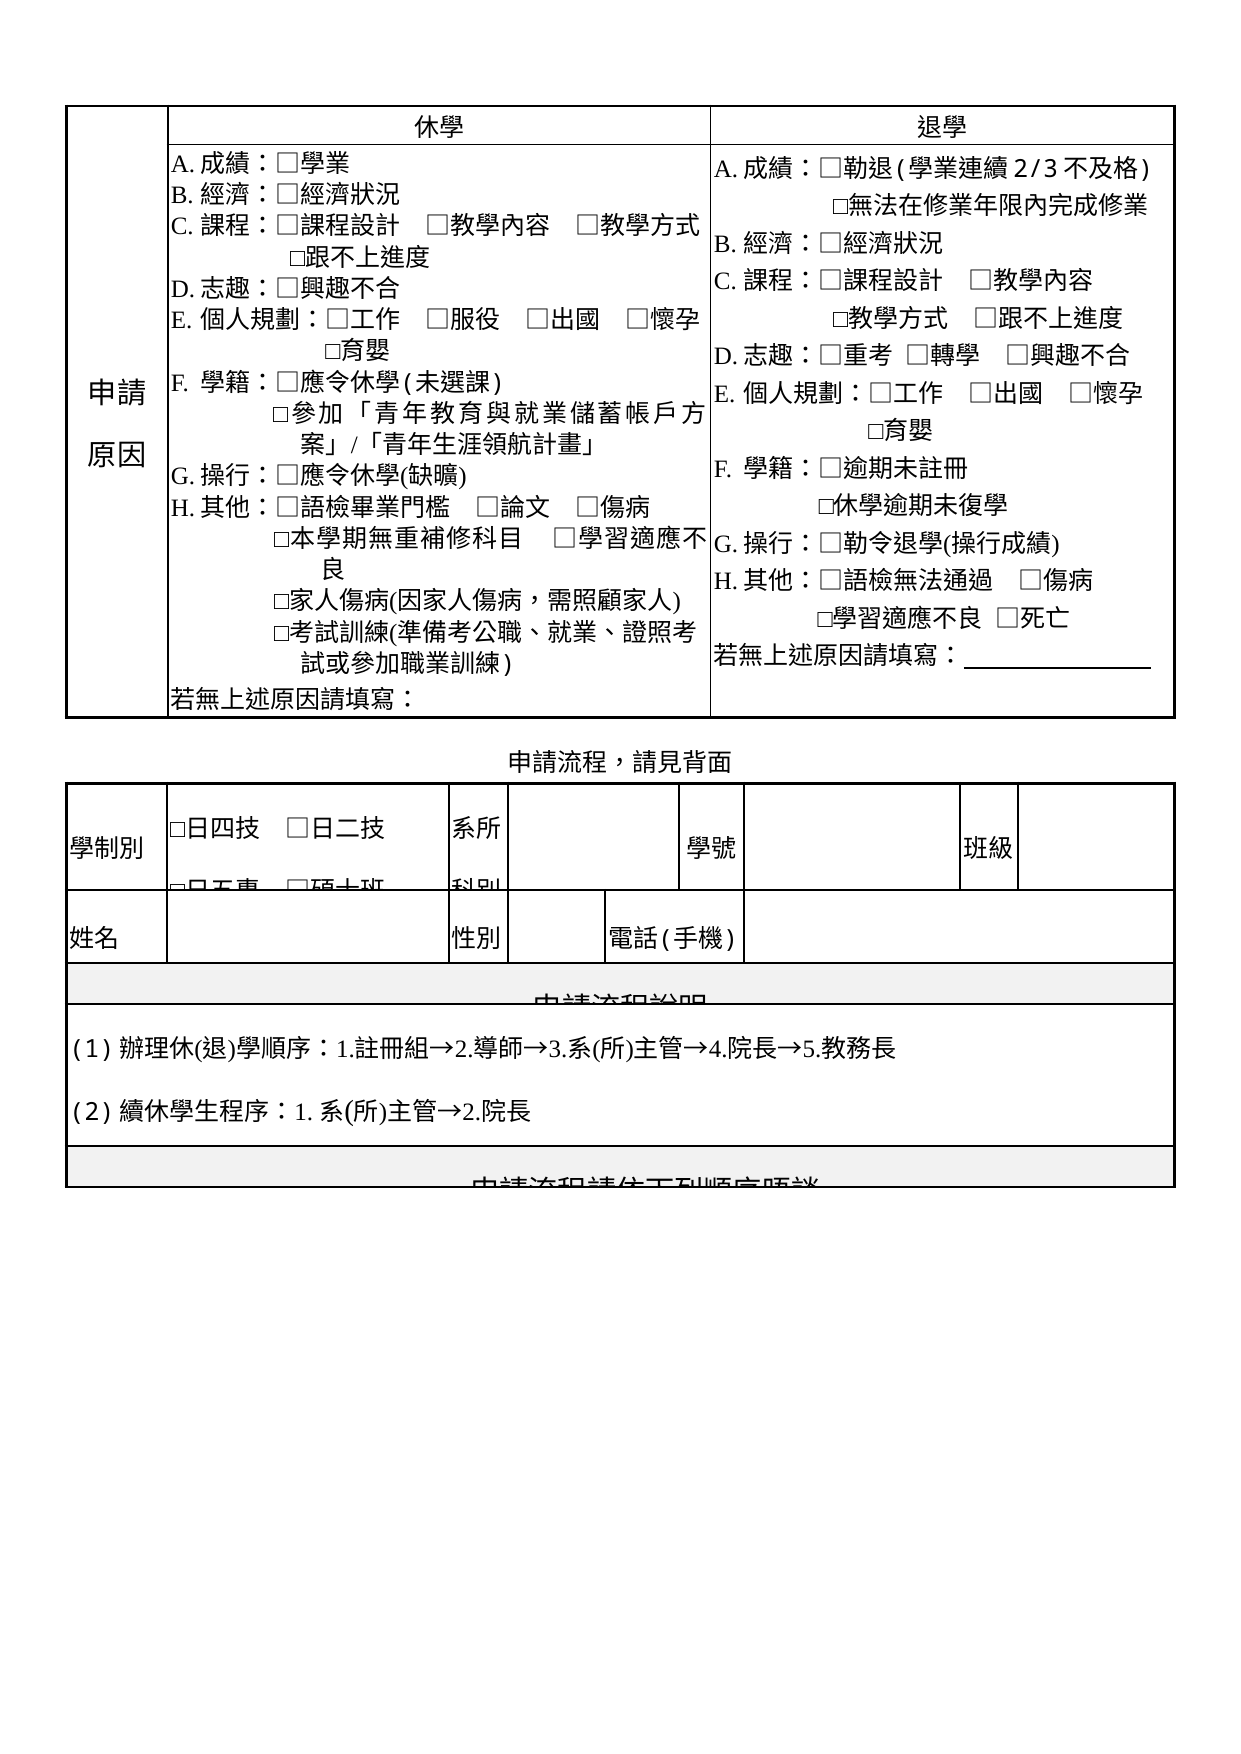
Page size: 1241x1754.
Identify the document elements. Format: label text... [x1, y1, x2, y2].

table_cell 休學 [169, 107, 710, 144]
table_cell 成績：□勒退(學業連續2/3不及格) □無法在修業年限內完成修業 經濟：□經濟狀況 課程：□課程設計 □教學內容 □教學方式 □跟不上進度 志趣：□重考 □轉學 □興趣不合 個人規劃：□工作 □出國 □懷孕 □育嬰 學籍：□逾期未註冊 □休學逾期未復學 操行：□勒令退學(操行成績) 其他：□語檢無法通過 □傷病 □學習適應不良 □死亡 若無上述原因請填寫： [711, 145, 1173, 716]
table_cell [745, 891, 1173, 962]
table_cell 申請 原因 [68, 107, 167, 716]
table_cell 電話(手機) [606, 891, 743, 962]
table_header [745, 785, 959, 889]
table_cell 成績：□學業 經濟：□經濟狀況 課程：□課程設計 □教學內容 □教學方式 □跟不上進度 志趣：□興趣不合 個人規劃：□工作 □服役 □出國 □懷孕 □育嬰 學籍：□應令休學(未選課) □參加「青年教育與就業儲蓄帳戶方案」/「青年生涯領航計畫」 操行：□應令休學(缺曠) 其他：□語檢畢業門檻 □論文 □傷病 □本學期無重補修科目 □學習適應不良 □家人傷病(因家人傷病，需照顧家人) □考試訓練(準備考公職、就業、證照考試或參加職業訓練) 若無上述原因請填寫： [169, 145, 710, 716]
table_cell 申請流程說明 [68, 964, 1173, 1003]
table_cell 性別 [450, 891, 507, 962]
table_header 學制別 [68, 785, 166, 889]
table_cell 退學 [711, 107, 1173, 144]
table_header 系所 科別 [450, 785, 507, 889]
table_cell 申請流程請依下列順序晤談 [68, 1147, 1173, 1186]
table_cell [168, 891, 448, 962]
table_header □日四技 □日二技 □日五專 □碩士班 □碩專班 [168, 785, 448, 889]
table_cell 辦理休(退)學順序：1.註冊組→2.導師→3.系(所)主管→4.院長→5.教務長 續休學生程序：1. 系(所)主管→2.院長 自註冊組申請登記日起7個工作天內，至下列各處室辦理，並繳回本單至註冊組，始為完成申請及辦妥離校手續，逾期視同放棄申請，退費基準亦重新計算。 [68, 1005, 1173, 1145]
table_cell 姓名 [68, 891, 166, 962]
table_header [509, 785, 678, 889]
table_header 班級 [961, 785, 1017, 889]
text 申請流程，請見背面 [89, 719, 1152, 782]
table_header 學號 [680, 785, 743, 889]
table_header [1019, 785, 1173, 889]
table_cell [509, 891, 604, 962]
